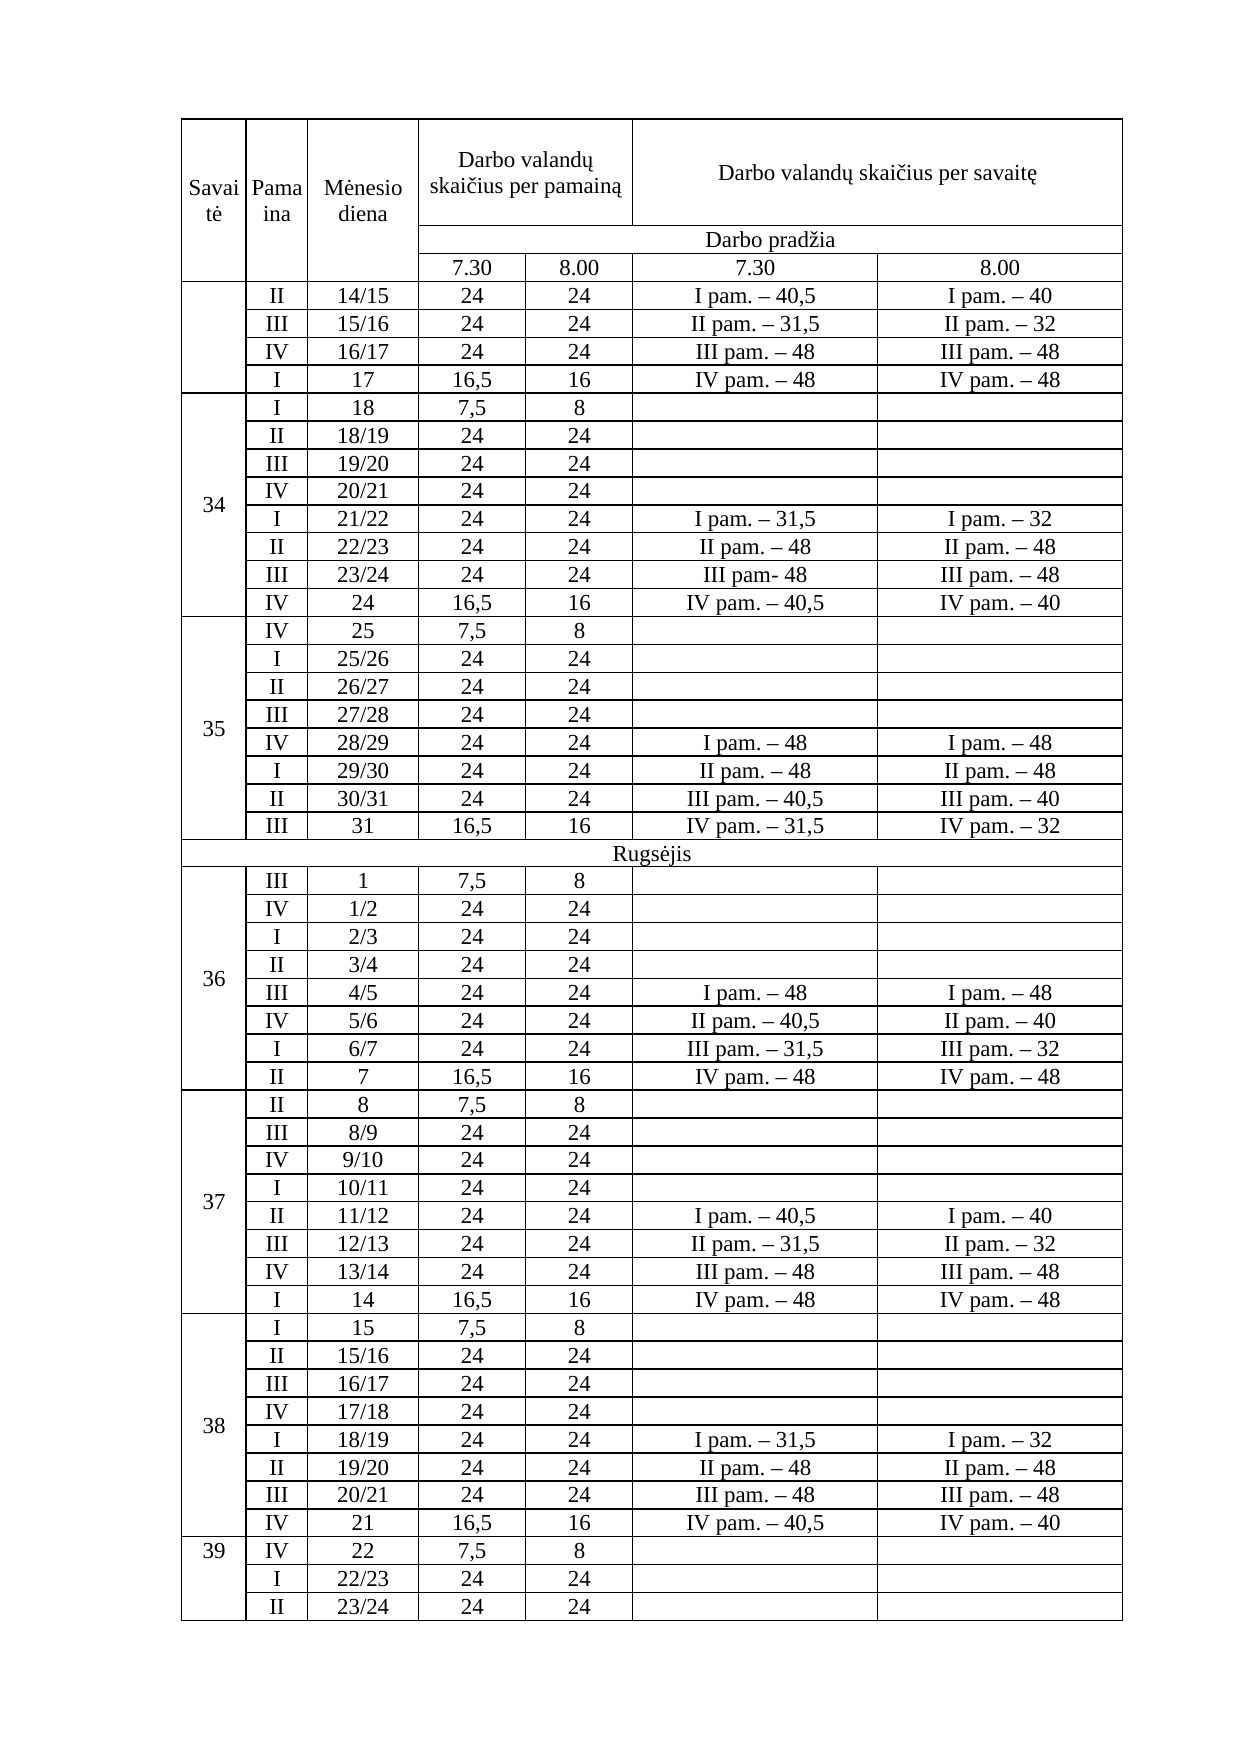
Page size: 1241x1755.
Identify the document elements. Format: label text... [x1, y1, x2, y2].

table_cell II [303, 951, 307, 977]
table_cell 5/6 [414, 1007, 418, 1033]
table_cell 24 [628, 951, 632, 977]
table_cell [633, 1147, 637, 1173]
table_cell 7,5 [521, 867, 525, 894]
table_cell [878, 422, 882, 448]
table_cell [873, 645, 877, 671]
table_cell 24 [521, 1454, 525, 1480]
table_cell 24 [521, 1593, 525, 1619]
table_cell I [303, 394, 307, 420]
table_cell 24 [526, 1230, 530, 1257]
table_cell 1/2 [414, 895, 418, 922]
table_header Savaitė [182, 120, 245, 281]
table_cell [1118, 1342, 1122, 1368]
table_cell [878, 867, 882, 894]
table_cell 24 [628, 282, 632, 308]
table_cell III [303, 1370, 307, 1396]
table_cell [1118, 923, 1122, 949]
table_cell 22 [414, 1537, 418, 1564]
table_cell 8 [414, 1091, 418, 1117]
table_cell [878, 951, 882, 977]
table_cell 26/27 [308, 673, 312, 699]
table_cell 24 [521, 701, 525, 727]
table_cell [633, 1537, 637, 1564]
table_cell II [303, 673, 307, 699]
table_cell 24 [521, 310, 525, 336]
table_cell 24 [628, 895, 632, 922]
table_cell [1118, 951, 1122, 977]
table_cell III [303, 701, 307, 727]
table_cell IV [303, 1537, 307, 1564]
table_cell 24 [521, 338, 525, 364]
table_cell [1118, 867, 1122, 894]
table_cell 8 [628, 394, 632, 420]
table_cell 24 [521, 422, 525, 448]
table_cell 24 [521, 729, 525, 755]
table_cell [1118, 1370, 1122, 1396]
table_cell 7.30 [633, 254, 637, 281]
table_cell 24 [526, 282, 530, 308]
table_cell III [303, 813, 307, 839]
table_cell [873, 478, 877, 504]
table_cell 24 [526, 979, 530, 1005]
table_cell 16,5 [521, 366, 525, 392]
table_cell 24 [628, 478, 632, 504]
table_cell 24 [628, 450, 632, 476]
table_cell 16 [628, 366, 632, 392]
table_cell 7 [414, 1063, 418, 1089]
table_cell 22 [308, 1537, 312, 1564]
table_cell 21/22 [308, 506, 312, 532]
table_cell 16 [526, 1286, 530, 1312]
table_cell 24 [628, 1258, 632, 1284]
table_cell 16 [628, 1510, 632, 1536]
table_cell 19/20 [308, 450, 312, 476]
table_cell [873, 422, 877, 448]
table_cell [878, 1537, 882, 1564]
table_cell 8 [308, 1091, 312, 1117]
table_cell 6/7 [308, 1035, 312, 1061]
table_cell [633, 701, 637, 727]
table_cell [873, 1147, 877, 1173]
table_cell IV [303, 1510, 307, 1536]
table_cell 14/15 [308, 282, 312, 308]
table_cell 7.30 [521, 254, 525, 281]
table_cell 24 [526, 1007, 530, 1033]
table_cell 24 [521, 506, 525, 532]
table_cell 18 [308, 394, 312, 420]
table_cell 4/5 [414, 979, 418, 1005]
table_cell 22/23 [414, 1565, 418, 1592]
table_cell 16 [526, 813, 530, 839]
table_cell III [303, 979, 307, 1005]
table_cell 24 [526, 1035, 530, 1061]
table_cell 2/3 [414, 923, 418, 949]
table_cell [633, 645, 637, 671]
table_cell 24 [521, 282, 525, 308]
table_cell 24 [628, 1482, 632, 1508]
table_cell II [303, 1202, 307, 1229]
table_cell III [303, 561, 307, 588]
table_cell IV [303, 1147, 307, 1173]
table_cell 24 [526, 757, 530, 783]
table_cell [633, 895, 637, 922]
table_cell 15/16 [414, 310, 418, 336]
table_cell [878, 1119, 882, 1145]
table_cell [878, 1314, 882, 1340]
table_cell 8 [628, 1314, 632, 1340]
table_cell 24 [521, 1426, 525, 1452]
table_cell I [303, 1565, 307, 1592]
table_cell I [303, 757, 307, 783]
table_cell [633, 1370, 637, 1396]
table_cell 24 [526, 1175, 530, 1201]
table_cell 9/10 [414, 1147, 418, 1173]
table_cell [633, 867, 637, 894]
table_cell 24 [526, 645, 530, 671]
table_cell I [303, 506, 307, 532]
table_cell 23/24 [414, 1593, 418, 1619]
table_cell 17 [414, 366, 418, 392]
table_cell [633, 422, 637, 448]
table_cell [1118, 422, 1122, 448]
table_cell 8 [526, 394, 530, 420]
table_cell [633, 394, 637, 420]
table_cell 8.00 [878, 254, 882, 281]
table_cell 24 [308, 589, 312, 616]
table_cell 20/21 [308, 1482, 312, 1508]
table_cell 24 [526, 561, 530, 588]
table_cell 24 [521, 450, 525, 476]
table_cell 18/19 [308, 1426, 312, 1452]
table_cell IV [303, 589, 307, 616]
table_cell [633, 923, 637, 949]
table_cell [878, 895, 882, 922]
table_cell [873, 617, 877, 643]
table_cell 24 [521, 645, 525, 671]
table_cell 24 [521, 785, 525, 811]
table_cell 24 [526, 478, 530, 504]
table_cell 24 [628, 785, 632, 811]
table_cell 24 [628, 701, 632, 727]
table_cell 29/30 [308, 757, 312, 783]
table_cell 7,5 [521, 394, 525, 420]
table_cell 22/23 [308, 533, 312, 560]
table_cell 24 [628, 1454, 632, 1480]
table_cell [633, 1091, 637, 1117]
table_cell 16/17 [308, 1370, 312, 1396]
table_cell 24 [628, 1593, 632, 1619]
table_header Pamaina [247, 120, 307, 281]
table_cell 27/28 [308, 701, 312, 727]
table_cell [878, 1147, 882, 1173]
table_cell [633, 478, 637, 504]
table_cell 24 [526, 1565, 530, 1592]
table_cell I [303, 1035, 307, 1061]
table_cell 24 [526, 1258, 530, 1284]
table_cell 24 [526, 422, 530, 448]
table_cell [1118, 617, 1122, 643]
table_cell 13/14 [414, 1258, 418, 1284]
table_cell 7,5 [521, 1091, 525, 1117]
table_cell 27/28 [414, 701, 418, 727]
table_cell 16 [526, 1510, 530, 1536]
table_cell 24 [628, 923, 632, 949]
table_cell III [303, 450, 307, 476]
table_cell 24 [526, 951, 530, 977]
table_cell 24 [628, 1342, 632, 1368]
table_cell IV [303, 478, 307, 504]
table_cell 24 [521, 895, 525, 922]
table_cell 15/16 [308, 310, 312, 336]
table_cell 35 [182, 617, 245, 839]
table_cell 20/21 [414, 1482, 418, 1508]
table_cell [1118, 1314, 1122, 1340]
table_cell 23/24 [414, 561, 418, 588]
table_cell [878, 701, 882, 727]
table_cell 24 [521, 1258, 525, 1284]
table_cell 10/11 [414, 1175, 418, 1201]
table_cell 19/20 [414, 450, 418, 476]
table_cell [878, 1175, 882, 1201]
table_cell [1118, 478, 1122, 504]
table_cell III [303, 1482, 307, 1508]
table_cell II [303, 1454, 307, 1480]
table_cell III [303, 1230, 307, 1257]
table_cell 24 [521, 1035, 525, 1061]
table_cell II [303, 422, 307, 448]
table_cell 8 [628, 617, 632, 643]
table_cell 16,5 [521, 589, 525, 616]
table_cell 24 [526, 1426, 530, 1452]
table_cell 24 [628, 338, 632, 364]
table_cell 23/24 [308, 1593, 312, 1619]
table_cell 11/12 [308, 1202, 312, 1229]
table_cell [633, 673, 637, 699]
table_cell 17/18 [308, 1398, 312, 1424]
table_cell 24 [628, 1370, 632, 1396]
table_cell IV [303, 895, 307, 922]
table_cell 24 [628, 422, 632, 448]
table_cell 24 [628, 1147, 632, 1173]
table_cell 28/29 [414, 729, 418, 755]
table_cell [873, 867, 877, 894]
table_cell 16/17 [414, 1370, 418, 1396]
table_cell 24 [526, 1398, 530, 1424]
table_cell 8 [526, 1537, 530, 1564]
table_cell [633, 1342, 637, 1368]
table_cell [878, 617, 882, 643]
table_cell 7 [308, 1063, 312, 1089]
table_cell 24 [526, 1342, 530, 1368]
table_cell 24 [521, 1119, 525, 1145]
table_cell I [303, 366, 307, 392]
table_cell [873, 1593, 877, 1619]
table_cell 5/6 [308, 1007, 312, 1033]
table_cell 16,5 [521, 1286, 525, 1312]
table_cell 7,5 [521, 617, 525, 643]
table_cell 24 [526, 533, 530, 560]
table_cell 7,5 [521, 1537, 525, 1564]
table_cell 24 [521, 923, 525, 949]
table_cell [873, 1537, 877, 1564]
table_cell 24 [628, 1007, 632, 1033]
table_cell 3/4 [414, 951, 418, 977]
table_cell 12/13 [308, 1230, 312, 1257]
table_cell [878, 450, 882, 476]
table_cell [878, 673, 882, 699]
table_cell 9/10 [308, 1147, 312, 1173]
table_cell [873, 1314, 877, 1340]
table_cell 14/15 [414, 282, 418, 308]
table_cell 7,5 [521, 1314, 525, 1340]
table_cell 24 [526, 450, 530, 476]
table_cell [873, 673, 877, 699]
table_cell [1118, 1593, 1122, 1619]
table_cell II [303, 282, 307, 308]
table_cell 18 [414, 394, 418, 420]
table_cell II [303, 1063, 307, 1089]
table_cell I [303, 1175, 307, 1201]
table_cell 24 [526, 1482, 530, 1508]
table_cell [878, 1565, 882, 1592]
table_cell [878, 394, 882, 420]
table_cell 24 [521, 533, 525, 560]
table_cell 24 [628, 1119, 632, 1145]
table_cell 24 [526, 729, 530, 755]
table_cell [873, 1370, 877, 1396]
table_cell 24 [628, 673, 632, 699]
table_cell [1118, 673, 1122, 699]
table_cell 16 [526, 366, 530, 392]
table_cell 24 [628, 757, 632, 783]
table_cell 24 [628, 729, 632, 755]
table_cell 10/11 [308, 1175, 312, 1201]
table_cell I [303, 1426, 307, 1452]
table_cell [633, 1398, 637, 1424]
table_cell [1118, 701, 1122, 727]
table_cell 24 [526, 1370, 530, 1396]
table_cell [1118, 1175, 1122, 1201]
table_cell 16,5 [521, 813, 525, 839]
table_cell 24 [521, 673, 525, 699]
table_cell 34 [182, 394, 245, 616]
table_cell 24 [628, 310, 632, 336]
table_cell 17 [308, 366, 312, 392]
table_cell [633, 617, 637, 643]
table_cell 24 [526, 1147, 530, 1173]
table_cell 24 [521, 979, 525, 1005]
table_cell 16 [526, 1063, 530, 1089]
table_cell II [303, 1593, 307, 1619]
table_cell [878, 1593, 882, 1619]
table_cell [878, 478, 882, 504]
table_cell 18/19 [308, 422, 312, 448]
table_cell 21 [414, 1510, 418, 1536]
table_cell 8.00 [526, 254, 530, 281]
table_cell [873, 895, 877, 922]
table_cell 24 [521, 1482, 525, 1508]
table_cell [1118, 450, 1122, 476]
table_cell [633, 450, 637, 476]
table_cell 16 [628, 1063, 632, 1089]
table_cell 36 [182, 867, 245, 1089]
table_cell 25/26 [308, 645, 312, 671]
table_cell 24 [521, 1565, 525, 1592]
table_cell 37 [182, 1091, 245, 1312]
table_cell 24 [521, 951, 525, 977]
table_cell 4/5 [308, 979, 312, 1005]
table_cell [633, 1119, 637, 1145]
table_cell [878, 645, 882, 671]
table_cell 24 [526, 1593, 530, 1619]
table_header Darbo valandų skaičius per pamainą [419, 120, 632, 225]
table_cell 8 [628, 1537, 632, 1564]
table_cell I [303, 1286, 307, 1312]
table_cell 16 [628, 1286, 632, 1312]
table_cell [873, 450, 877, 476]
table_cell 24 [628, 1230, 632, 1257]
table_cell III [303, 867, 307, 894]
table_cell [873, 1565, 877, 1592]
table_cell IV [303, 1258, 307, 1284]
table_cell [633, 1565, 637, 1592]
table_cell II [303, 1342, 307, 1368]
table_cell I [303, 923, 307, 949]
table_cell 8 [628, 1091, 632, 1117]
table_cell IV [303, 1398, 307, 1424]
table_cell 12/13 [414, 1230, 418, 1257]
table_cell [873, 1119, 877, 1145]
table_cell 24 [628, 533, 632, 560]
table_cell 11/12 [414, 1202, 418, 1229]
table_cell 24 [628, 1175, 632, 1201]
table_cell 22/23 [308, 1565, 312, 1592]
table_cell 17/18 [414, 1398, 418, 1424]
table_cell 18/19 [414, 422, 418, 448]
table_cell 22/23 [414, 533, 418, 560]
table_cell [878, 1398, 882, 1424]
table_cell IV [303, 1007, 307, 1033]
table_cell [878, 1091, 882, 1117]
table_cell [1118, 1147, 1122, 1173]
table_cell [878, 1370, 882, 1396]
table_cell 28/29 [308, 729, 312, 755]
table_cell 1/2 [308, 895, 312, 922]
table_header Darbo valandų skaičius per savaitę [633, 120, 1122, 225]
table_cell 16/17 [308, 338, 312, 364]
table_cell 16 [526, 589, 530, 616]
table_cell 3/4 [308, 951, 312, 977]
table_cell [1118, 394, 1122, 420]
table_cell 24 [526, 1119, 530, 1145]
table_cell II [303, 785, 307, 811]
table_cell [1118, 1398, 1122, 1424]
table_cell IV [303, 729, 307, 755]
table_cell II [303, 533, 307, 560]
table_cell 8/9 [414, 1119, 418, 1145]
table_cell 14 [414, 1286, 418, 1312]
table_cell 13/14 [308, 1258, 312, 1284]
table_cell [182, 282, 245, 392]
table_cell [873, 701, 877, 727]
table_cell 24 [628, 561, 632, 588]
table_cell 24 [521, 561, 525, 588]
table_cell 23/24 [308, 561, 312, 588]
table_cell 31 [308, 813, 312, 839]
table_cell [1118, 895, 1122, 922]
table_cell [1118, 1119, 1122, 1145]
table_cell 38 [182, 1314, 245, 1536]
table_cell 8 [526, 617, 530, 643]
table_cell [1118, 1537, 1122, 1564]
table_cell 16,5 [521, 1510, 525, 1536]
table_cell 18/19 [414, 1426, 418, 1452]
table_cell [873, 1398, 877, 1424]
table_cell 30/31 [414, 785, 418, 811]
table_cell 24 [521, 757, 525, 783]
table_cell 24 [526, 1454, 530, 1480]
table_cell [633, 1175, 637, 1201]
table_cell 24 [521, 1147, 525, 1173]
table_cell 25 [414, 617, 418, 643]
table_cell 15 [414, 1314, 418, 1340]
table_cell 15/16 [308, 1342, 312, 1368]
table_cell 20/21 [414, 478, 418, 504]
table_cell 1 [414, 867, 418, 894]
table_cell [633, 951, 637, 977]
table_cell 20/21 [308, 478, 312, 504]
table_cell [1118, 645, 1122, 671]
table_cell 19/20 [414, 1454, 418, 1480]
table_cell 24 [628, 1398, 632, 1424]
table_cell 24 [414, 589, 418, 616]
table_cell 24 [628, 1202, 632, 1229]
table_cell [878, 1342, 882, 1368]
table_cell IV [303, 617, 307, 643]
table_cell [1118, 1091, 1122, 1117]
table_cell 21/22 [414, 506, 418, 532]
table_cell 24 [521, 1007, 525, 1033]
table_cell 19/20 [308, 1454, 312, 1480]
table_cell 29/30 [414, 757, 418, 783]
table_header Mėnesio diena [308, 120, 418, 281]
table_cell III [303, 1119, 307, 1145]
table_cell I [303, 1314, 307, 1340]
table_cell 24 [521, 1175, 525, 1201]
table_cell 24 [628, 506, 632, 532]
table_cell 31 [414, 813, 418, 839]
table_cell 16 [628, 813, 632, 839]
table_cell 6/7 [414, 1035, 418, 1061]
table_cell II [303, 1091, 307, 1117]
table_cell [633, 1314, 637, 1340]
table_cell 24 [628, 645, 632, 671]
table_cell 2/3 [308, 923, 312, 949]
table_cell 7.30 [873, 254, 877, 281]
table_cell 24 [526, 895, 530, 922]
table_cell 8 [628, 867, 632, 894]
table_cell 21 [308, 1510, 312, 1536]
table_cell [633, 1593, 637, 1619]
table_cell 24 [526, 338, 530, 364]
table_cell 24 [521, 1370, 525, 1396]
table_cell 16 [628, 589, 632, 616]
table_cell 24 [521, 1230, 525, 1257]
table_cell 16,5 [521, 1063, 525, 1089]
table_cell 39 [182, 1537, 245, 1619]
table_cell [873, 923, 877, 949]
table_cell 24 [526, 923, 530, 949]
table_cell 24 [628, 1426, 632, 1452]
table_cell 24 [521, 1398, 525, 1424]
table_cell 8 [526, 867, 530, 894]
table_cell 8 [526, 1314, 530, 1340]
table_cell 24 [521, 1202, 525, 1229]
table_cell 25 [308, 617, 312, 643]
table_cell [873, 1091, 877, 1117]
table_cell 24 [628, 1035, 632, 1061]
table_cell 24 [526, 310, 530, 336]
table_cell [873, 1342, 877, 1368]
table_cell 8.00 [1118, 254, 1122, 281]
table_cell III [303, 310, 307, 336]
table_cell 24 [628, 979, 632, 1005]
table_cell 8 [526, 1091, 530, 1117]
table_cell 16/17 [414, 338, 418, 364]
table_cell 15/16 [414, 1342, 418, 1368]
table_cell 24 [526, 785, 530, 811]
table_cell 8/9 [308, 1119, 312, 1145]
table_cell 24 [521, 1342, 525, 1368]
table_cell 25/26 [414, 645, 418, 671]
table_cell 15 [308, 1314, 312, 1340]
table_cell 24 [526, 673, 530, 699]
table_cell 24 [521, 478, 525, 504]
table_cell 26/27 [414, 673, 418, 699]
table_cell 24 [526, 701, 530, 727]
table_cell [878, 923, 882, 949]
table_cell 8.00 [628, 254, 632, 281]
table_cell 24 [526, 1202, 530, 1229]
table_cell 1 [308, 867, 312, 894]
table_cell 30/31 [308, 785, 312, 811]
table_cell [873, 394, 877, 420]
table_cell I [303, 645, 307, 671]
table_cell [873, 951, 877, 977]
table_cell [1118, 1565, 1122, 1592]
table_cell 24 [628, 1565, 632, 1592]
table_cell 24 [526, 506, 530, 532]
table_cell IV [303, 338, 307, 364]
table_cell [873, 1175, 877, 1201]
table_cell 14 [308, 1286, 312, 1312]
